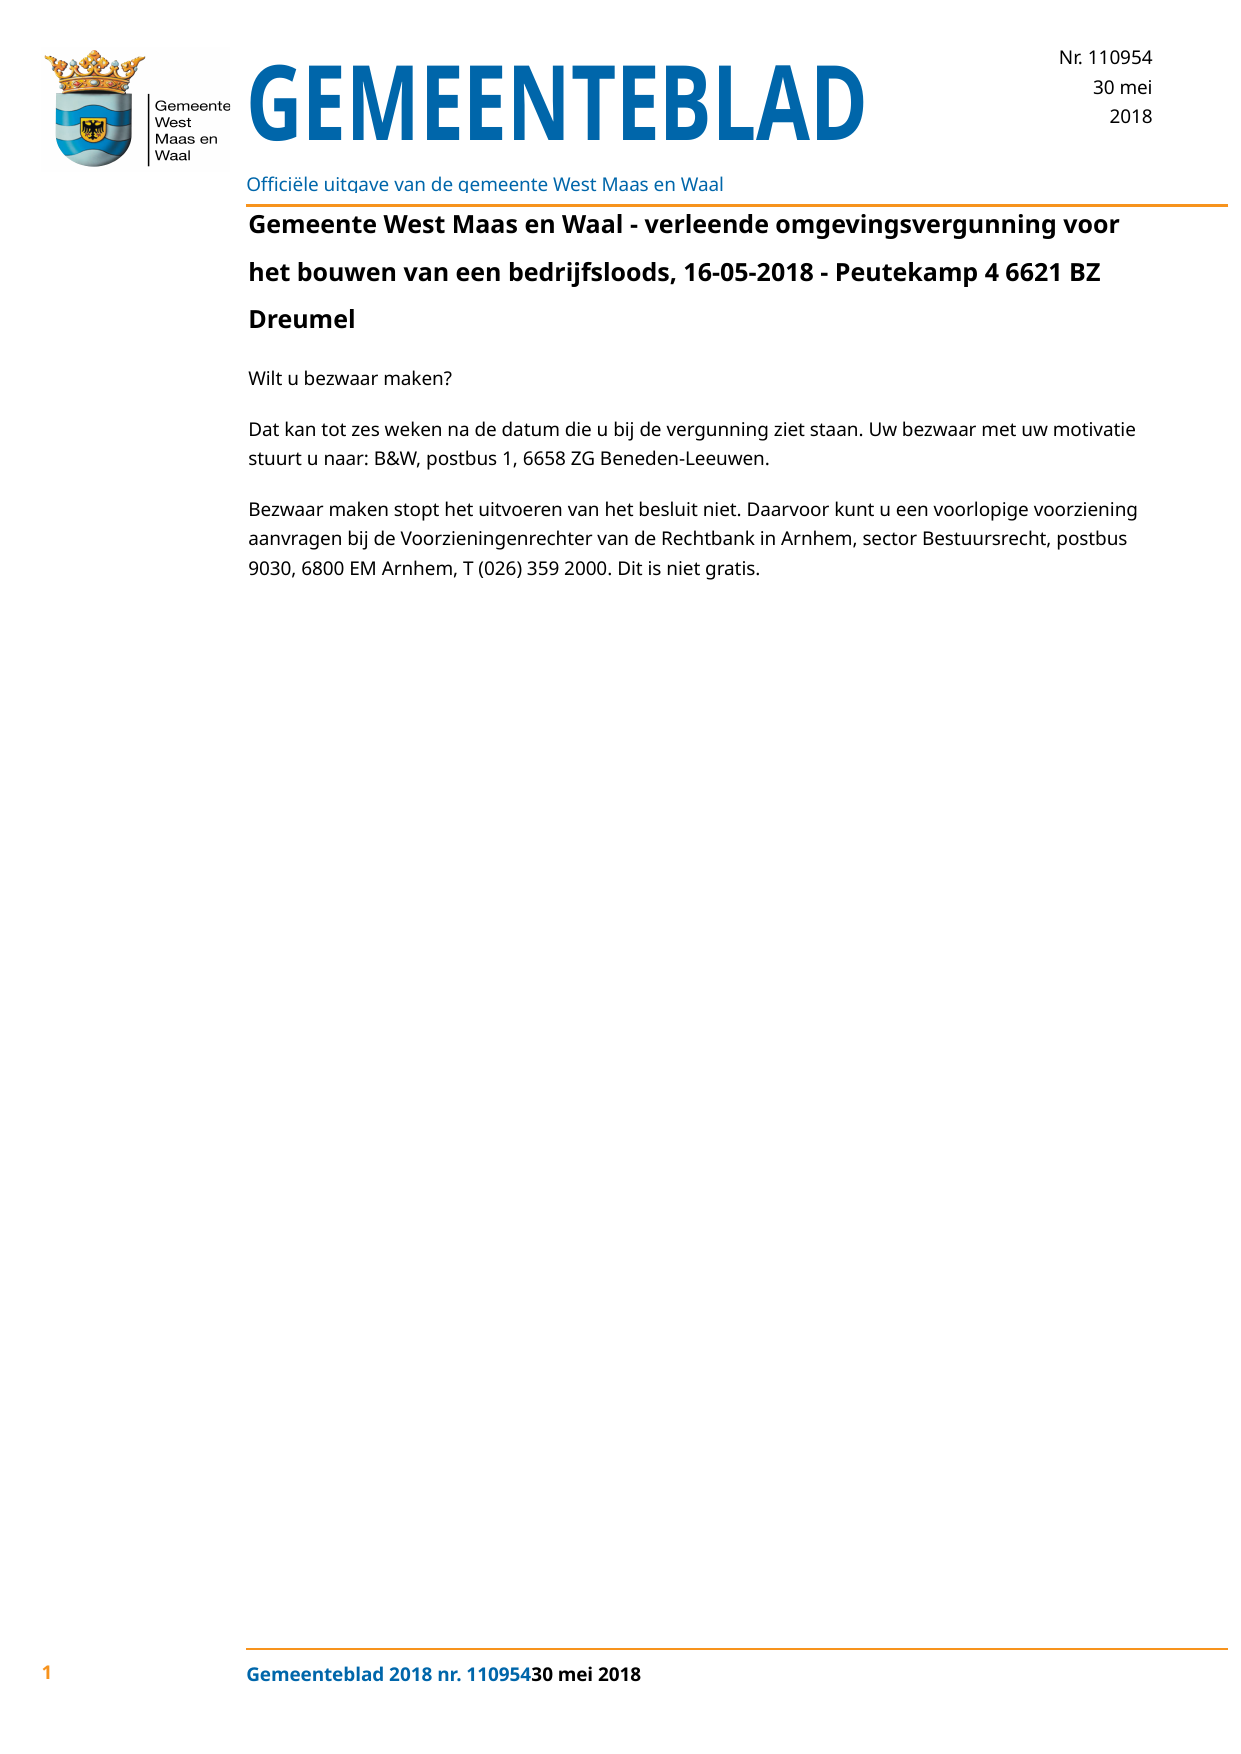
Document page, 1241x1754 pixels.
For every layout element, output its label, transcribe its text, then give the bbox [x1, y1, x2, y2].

text Bezwaar maken stopt het uitvoeren van het besluit niet. Daarvoor kunt u een voorlopige voorziening aanvragen bij de Voorzieningenrechter van de Rechtbank in Arnhem, sector Bestuursrecht, postbus 9030, 6800 EM Arnhem, T (026) 359 2000. Dit is niet gratis. [248, 496, 1152, 581]
text Wilt u bezwaar maken? [248, 366, 1152, 391]
text Dat kan tot zes weken na de datum die u bij de vergunning ziet staan. Uw bezwaar met uw motivatie stuurt u naar: B&W, postbus 1, 6658 ZG Beneden-Leeuwen. [248, 416, 1152, 471]
text Gemeente West Maas en Waal - verleende omgevingsvergunning voor het bouwen van een bedrijfsloods, 16-05-2018 - Peutekamp 4 6621 BZ Dreumel [248, 207, 1152, 336]
picture [41, 47, 231, 172]
